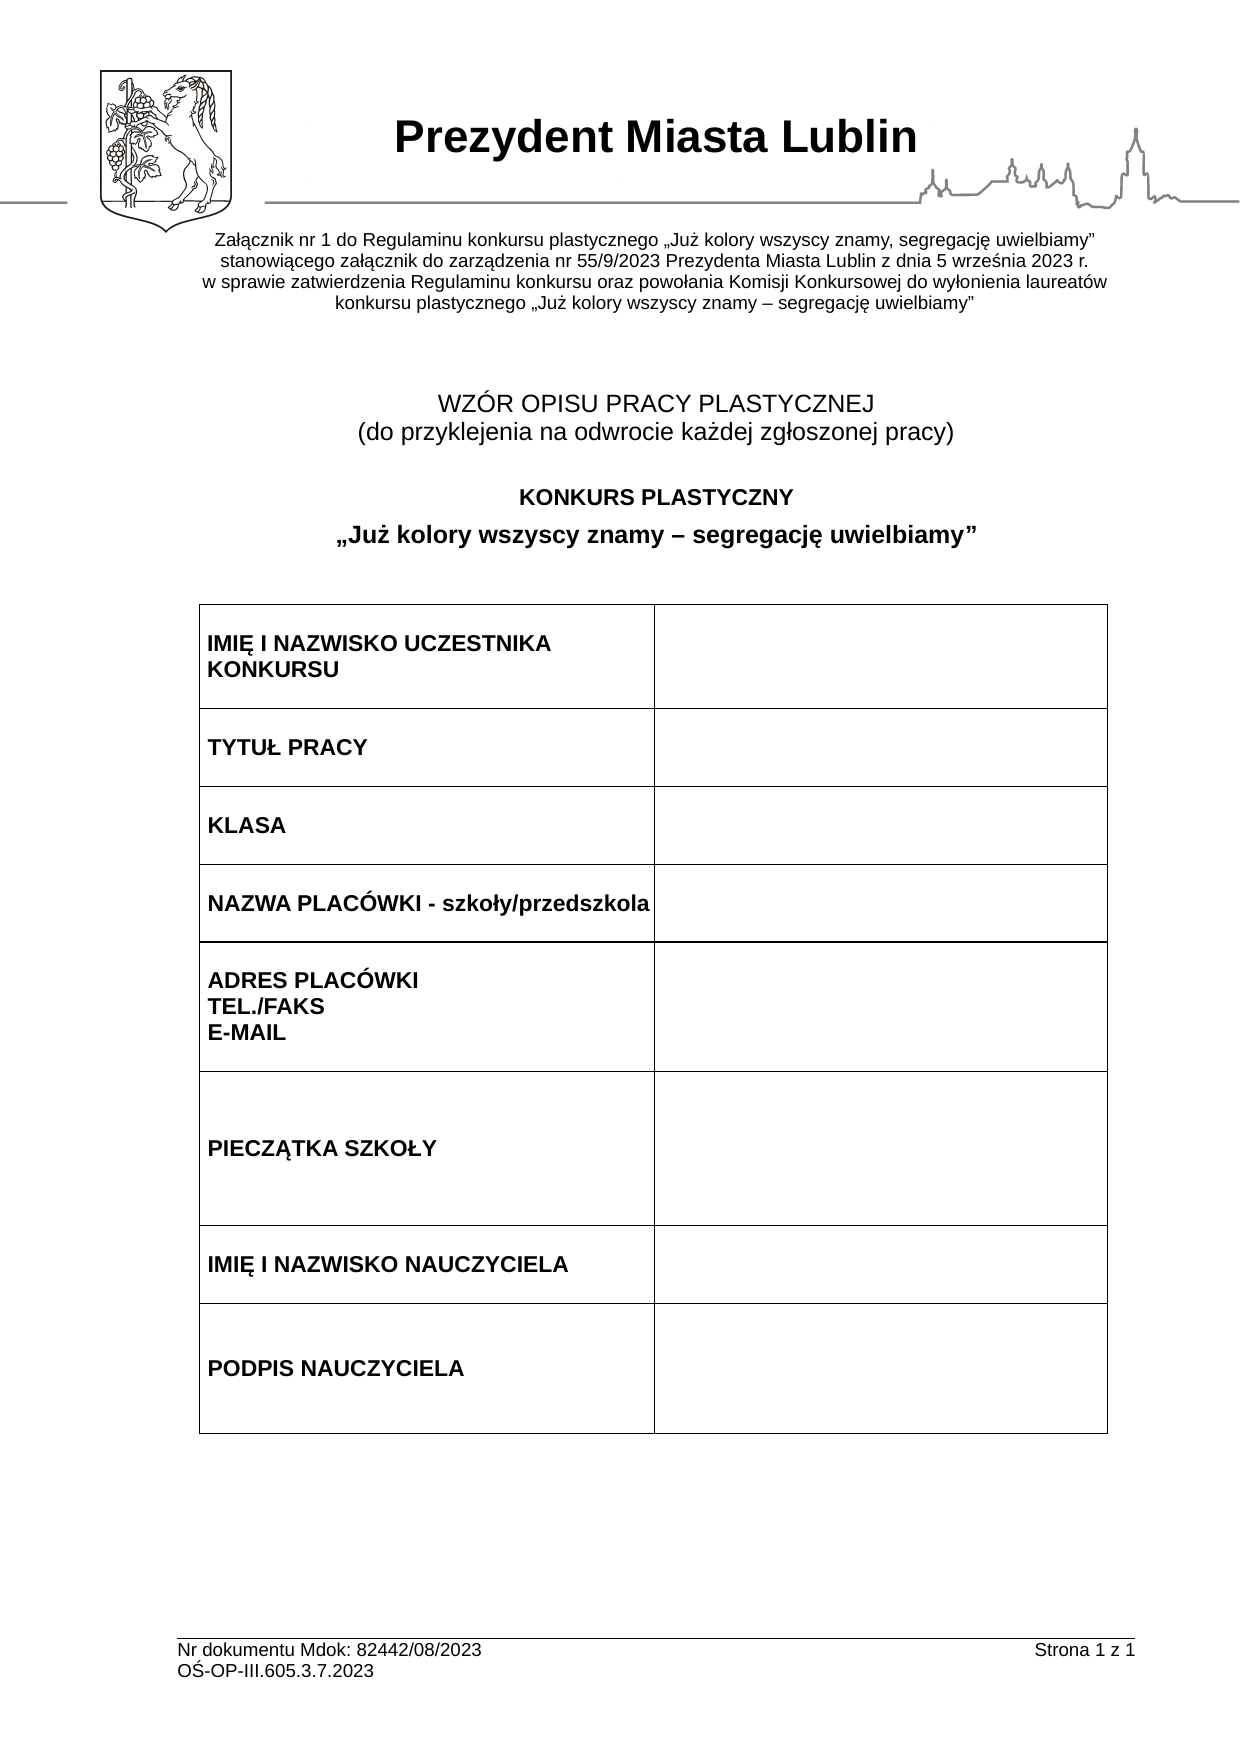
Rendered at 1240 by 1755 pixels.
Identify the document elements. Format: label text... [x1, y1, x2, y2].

table_cell NAZWA PLACÓWKI - szkoły/przedszkola [200, 865, 654, 941]
table_cell [655, 1226, 1107, 1303]
table_cell ADRES PLACÓWKI TEL./FAKS E-MAIL [200, 943, 654, 1071]
picture [0, 70, 1240, 233]
table_header [655, 605, 1107, 708]
table_cell TYTUŁ PRACY [200, 709, 654, 786]
table_cell PODPIS NAUCZYCIELA [200, 1304, 654, 1432]
text KONKURS PLASTYCZNY [177, 484, 1135, 510]
table_cell PIECZĄTKA SZKOŁY [200, 1072, 654, 1225]
text WZÓR OPISU PRACY PLASTYCZNEJ (do przyklejenia na odwrocie każdej zgłoszonej pracy) [177, 389, 1135, 445]
table_cell [655, 1304, 1107, 1432]
table_cell IMIĘ I NAZWISKO NAUCZYCIELA [200, 1226, 654, 1303]
table_cell KLASA [200, 787, 654, 863]
table_header IMIĘ I NAZWISKO UCZESTNIKA KONKURSU [200, 605, 654, 708]
subtitle „Już kolory wszyscy znamy – segregację uwielbiamy” [177, 520, 1135, 548]
table_cell [655, 709, 1107, 786]
table_cell [655, 787, 1107, 863]
table_cell [655, 865, 1107, 941]
table_cell [655, 1072, 1107, 1225]
table_cell [655, 943, 1107, 1071]
